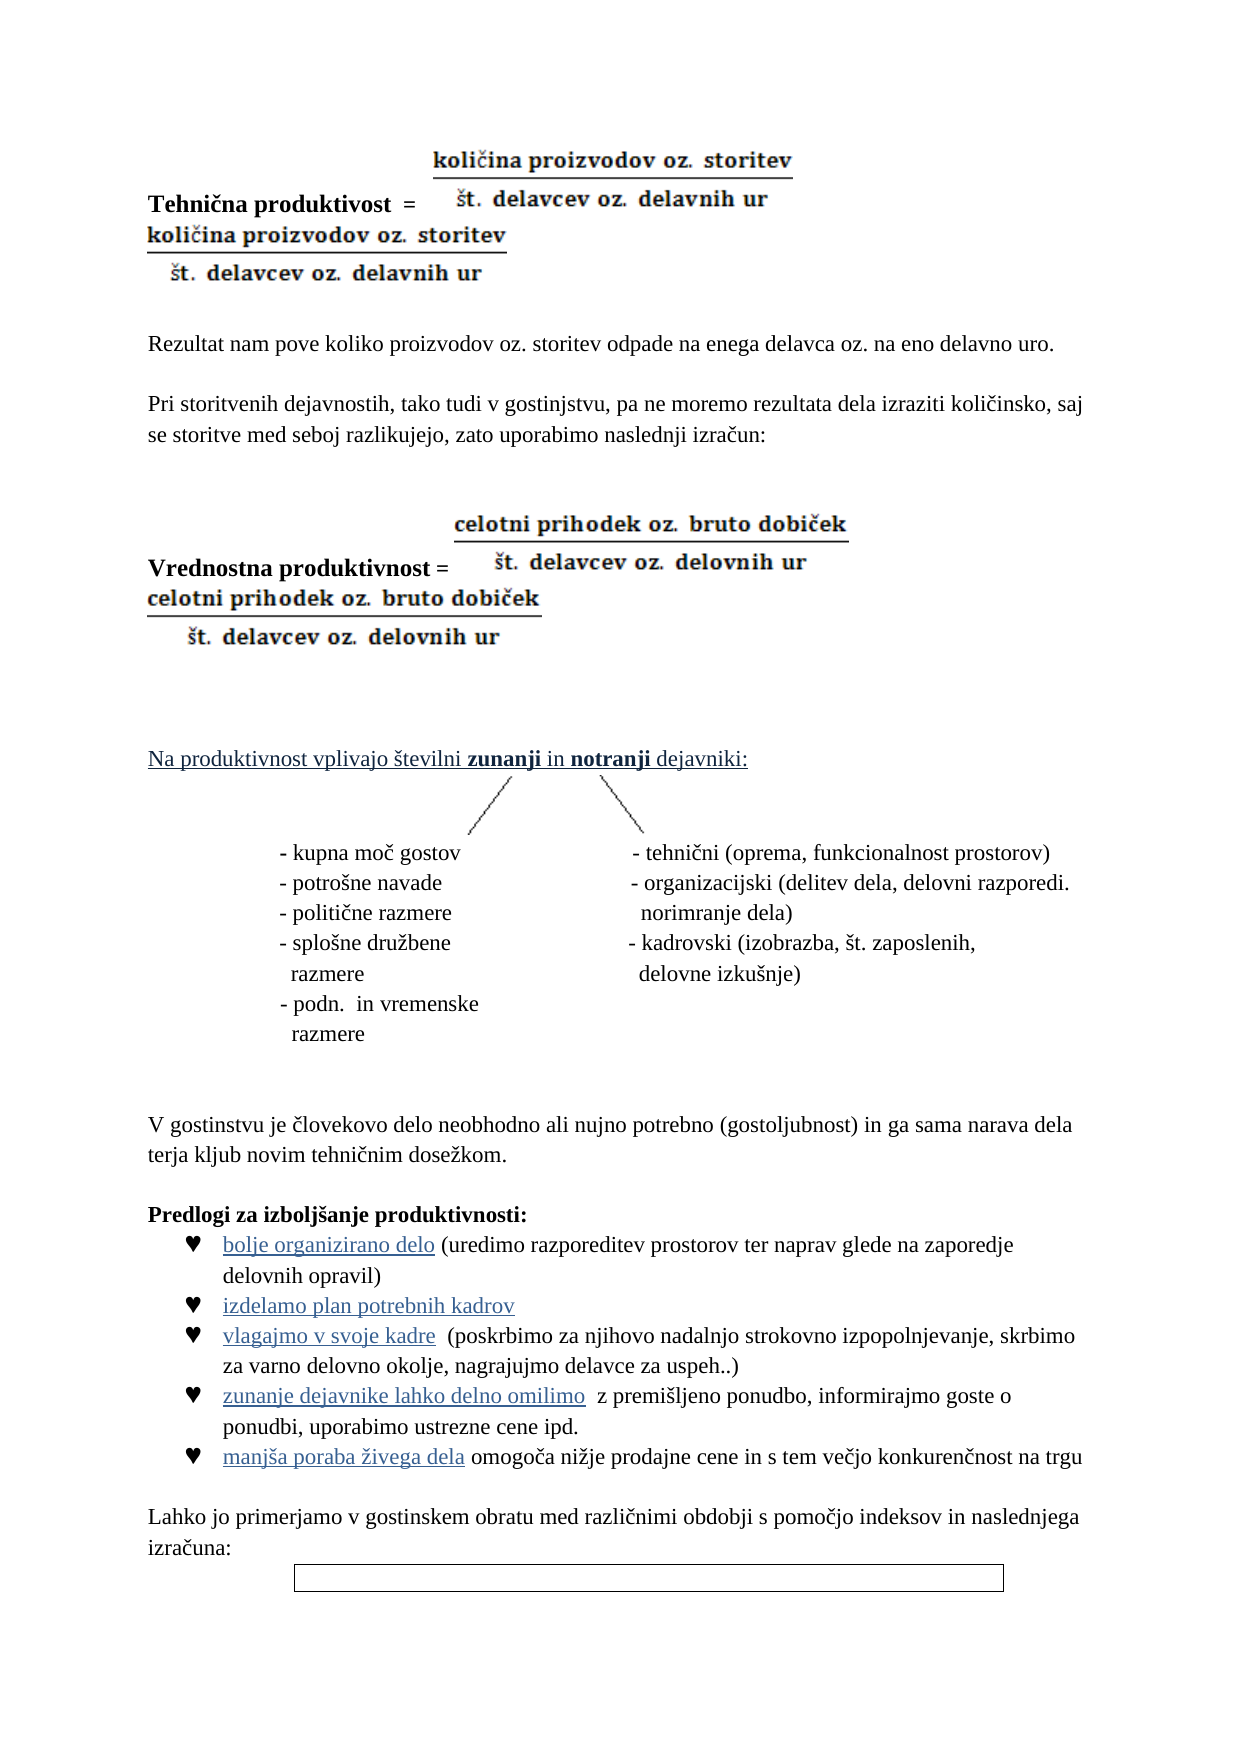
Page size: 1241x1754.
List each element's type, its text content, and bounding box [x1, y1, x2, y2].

text razmere delovne izkušnje) [148, 959, 1093, 986]
text Na produktivnost vplivajo številni zunanji in notranji dejavniki: [148, 745, 1093, 772]
list manjša poraba živega dela omogoča nižje prodajne cene in s tem večjo konkurenčnost na trgu [185, 1443, 1093, 1469]
list izdelamo plan potrebnih kadrov [185, 1292, 1093, 1318]
picture [147, 222, 507, 287]
text Vrednostna produktivnost = [148, 511, 1093, 651]
list zunanje dejavnike lahko delno omilimo z premišljeno ponudbo, informirajmo goste o ponudbi, uporabimo ustrezne cene ipd. [185, 1382, 1093, 1439]
picture [462, 775, 652, 835]
text Lahko jo primerjamo v gostinskem obratu med različnimi obdobji s pomočjo indeksov in naslednjega izračuna: [148, 1503, 1093, 1560]
text Rezultat nam pove koliko proizvodov oz. storitev odpade na enega delavca oz. na eno delavno uro. [148, 330, 1093, 356]
picture [433, 147, 793, 213]
text - podn. in vremenske [223, 990, 1093, 1016]
text - splošne družbene - kadrovski (izobrazba, št. zaposlenih, [148, 929, 1093, 956]
table_header [295, 1565, 1003, 1591]
text Predlogi za izboljšanje produktivnosti: [148, 1201, 1093, 1228]
text - potrošne navade - organizacijski (delitev dela, delovni razporedi. [148, 869, 1093, 895]
picture [147, 585, 542, 651]
text - politične razmere norimranje dela) [148, 899, 1093, 926]
list bolje organizirano delo (uredimo razporeditev prostorov ter naprav glede na zaporedje delovnih opravil) [185, 1231, 1093, 1288]
list vlagajmo v svoje kadre (poskrbimo za njihovo nadalnjo strokovno izpopolnjevanje, skrbimo za varno delovno okolje, nagrajujmo delavce za uspeh..) [185, 1322, 1093, 1379]
text razmere [223, 1020, 1093, 1046]
text Tehnična produktivost = [148, 148, 1093, 294]
text Pri storitvenih dejavnostih, tako tudi v gostinjstvu, pa ne moremo rezultata dela izraziti količinsko, saj se storitve med seboj razlikujejo, zato uporabimo naslednji izračun: [148, 390, 1093, 447]
picture [454, 511, 849, 576]
text V gostinstvu je človekovo delo neobhodno ali nujno potrebno (gostoljubnost) in ga sama narava dela terja kljub novim tehničnim dosežkom. [148, 1111, 1093, 1167]
text - kupna moč gostov - tehnični (oprema, funkcionalnost prostorov) [148, 839, 1093, 865]
